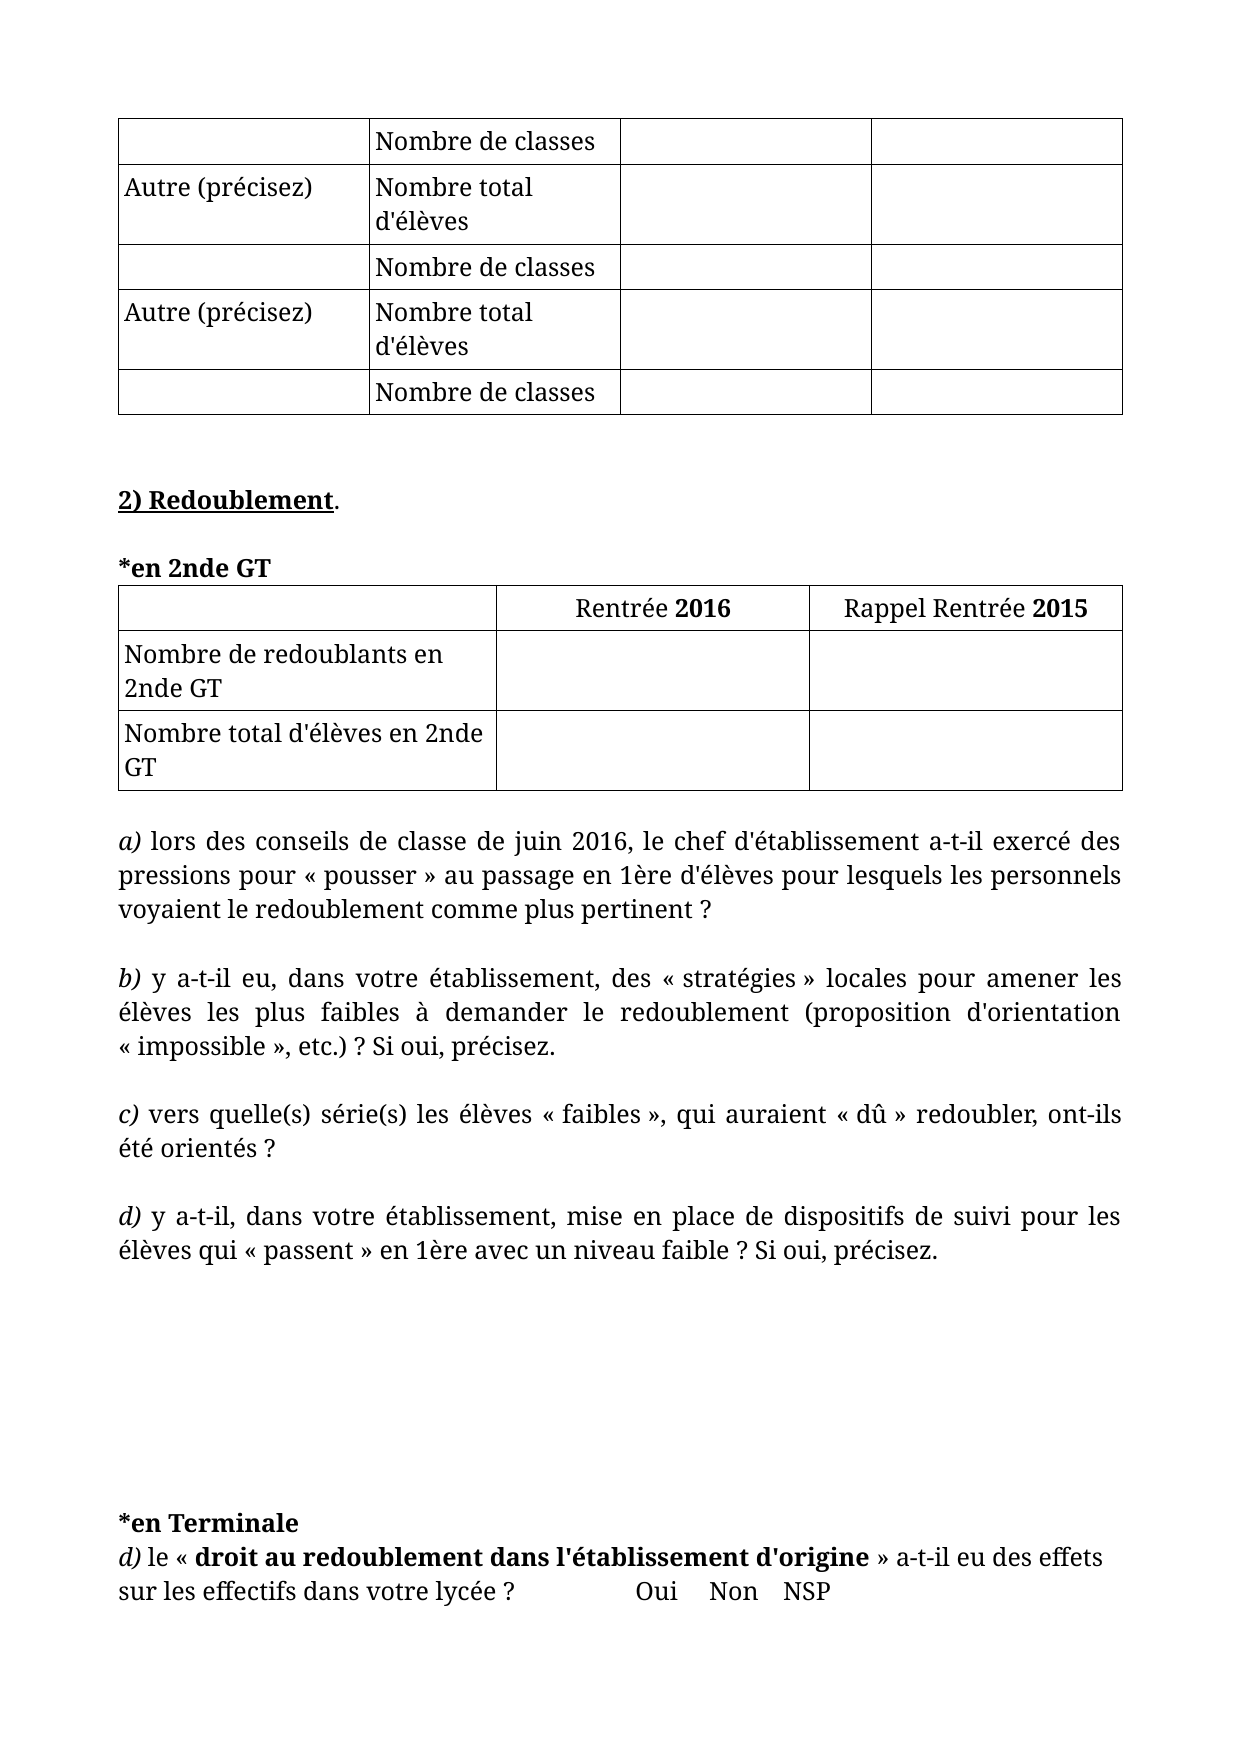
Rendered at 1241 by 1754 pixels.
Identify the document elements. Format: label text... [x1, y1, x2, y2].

table_cell [621, 165, 871, 243]
table_header [119, 586, 496, 630]
table_cell [497, 711, 809, 790]
table_cell [872, 370, 1122, 414]
table_cell [872, 165, 1122, 243]
text b) y a-t-il eu, dans votre établissement, des « stratégies » locales pour amener les élèves les plus faibles à demander le redoublement (proposition d'orientation « impossible », etc.) ? Si oui, précisez. [118, 960, 1122, 1062]
table_cell Nombre de classes [370, 245, 620, 289]
text c) vers quelle(s) série(s) les élèves « faibles », qui auraient « dû » redoubler, ont-ils été orientés ? [118, 1096, 1122, 1164]
table_cell [621, 245, 871, 289]
table_cell Nombre de classes [370, 370, 620, 414]
table_cell Nombre total d'élèves [370, 165, 620, 243]
text a) lors des conseils de classe de juin 2016, le chef d'établissement a-t-il exercé des pressions pour « pousser » au passage en 1ère d'élèves pour lesquels les personnels voyaient le redoublement comme plus pertinent ? [118, 824, 1122, 926]
table_header Rappel Rentrée 2015 [810, 586, 1122, 630]
table_cell Nombre total d'élèves [370, 290, 620, 369]
table_cell Nombre de redoublants en 2nde GT [119, 631, 496, 710]
table_cell [119, 245, 369, 289]
table_cell [621, 370, 871, 414]
table_cell [497, 631, 809, 710]
table_cell [872, 245, 1122, 289]
text *en 2nde GT [118, 551, 1122, 585]
table_cell [872, 290, 1122, 369]
table_cell [872, 119, 1122, 164]
table_cell Nombre total d'élèves en 2nde GT [119, 711, 496, 790]
table_cell [119, 370, 369, 414]
table_cell [119, 119, 369, 164]
table_cell Autre (précisez) [119, 290, 369, 369]
table_header Rentrée 2016 [497, 586, 809, 630]
text d) le « droit au redoublement dans l'établissement d'origine » a-t-il eu des effets sur les effectifs dans votre lycée ? Oui Non NSP [118, 1539, 1122, 1607]
text *en Terminale [118, 1505, 1122, 1539]
table_cell [810, 631, 1122, 710]
table_cell Nombre de classes [370, 119, 620, 164]
text d) y a-t-il, dans votre établissement, mise en place de dispositifs de suivi pour les élèves qui « passent » en 1ère avec un niveau faible ? Si oui, précisez. [118, 1199, 1122, 1267]
table_cell Autre (précisez) [119, 165, 369, 243]
table_cell [621, 119, 871, 164]
table_cell [621, 290, 871, 369]
table_cell [810, 711, 1122, 790]
text 2) Redoublement. [118, 483, 1122, 517]
